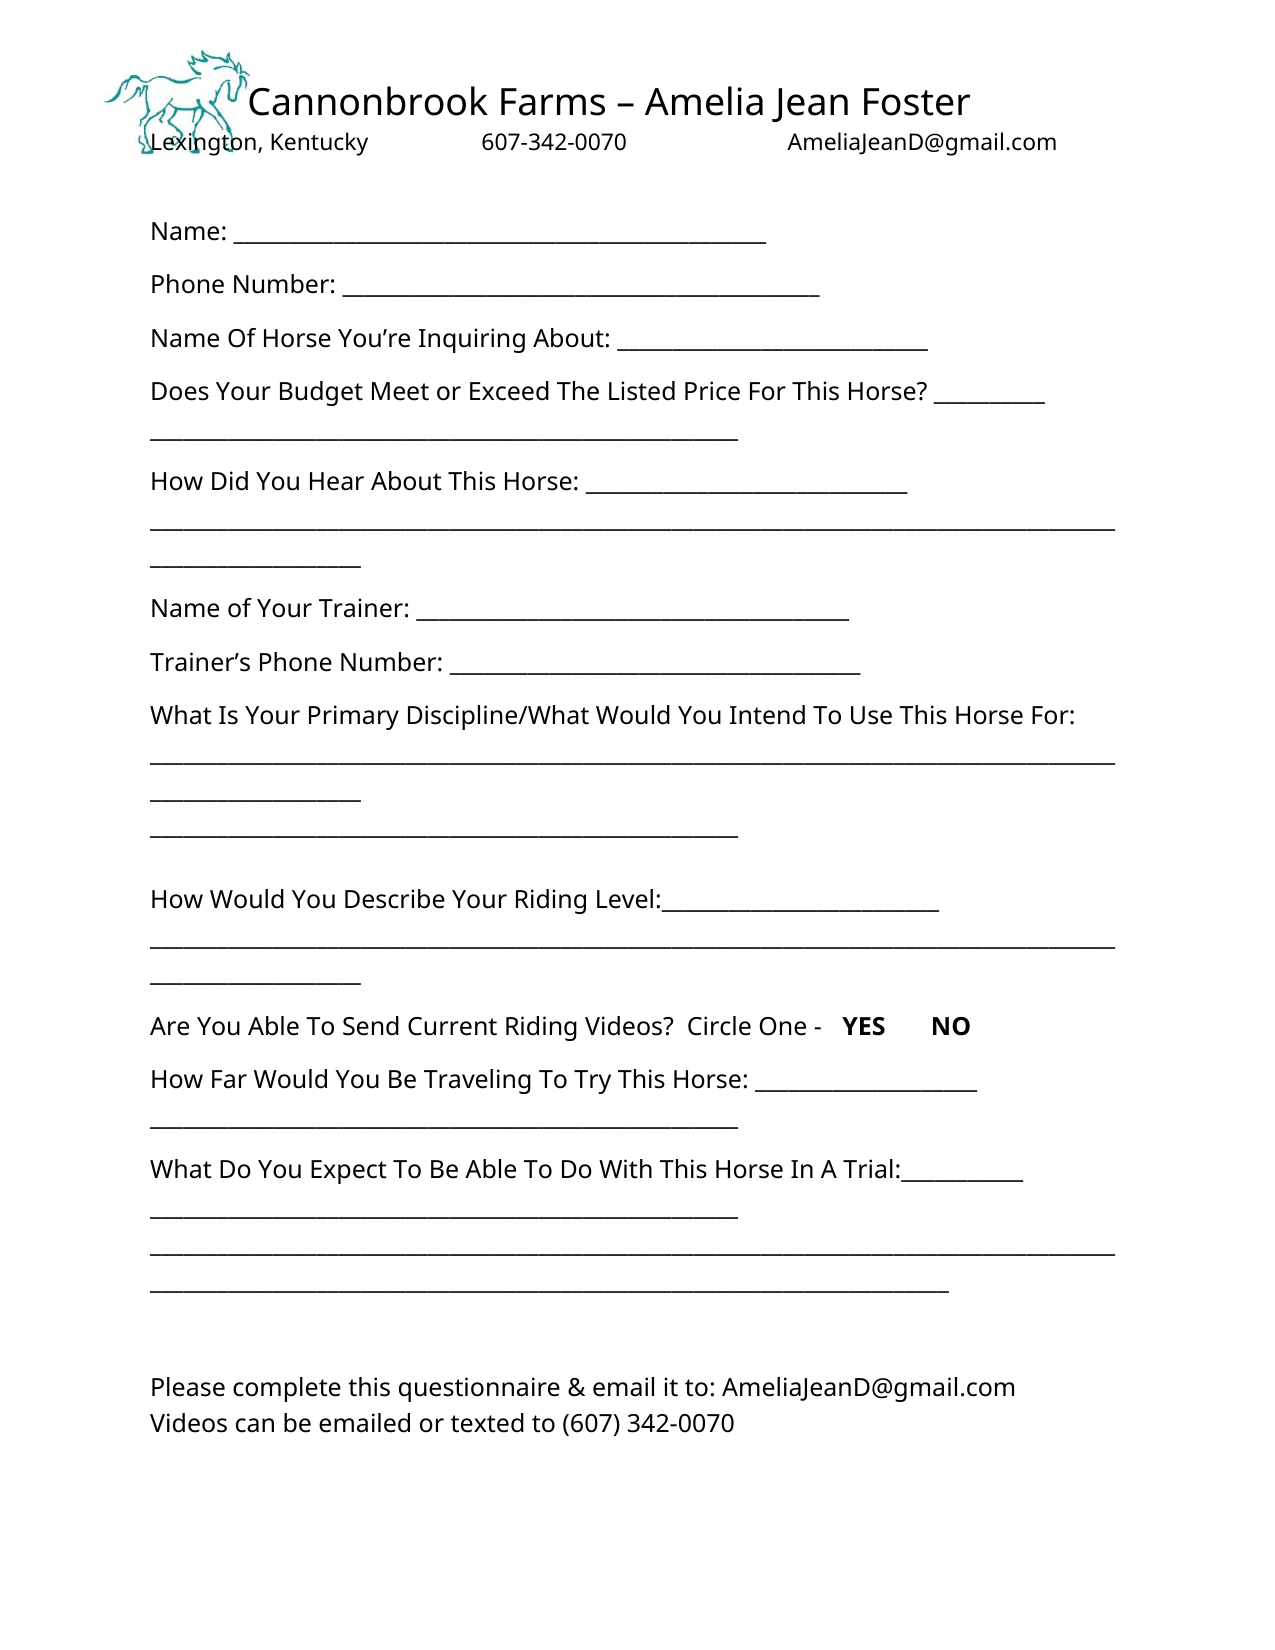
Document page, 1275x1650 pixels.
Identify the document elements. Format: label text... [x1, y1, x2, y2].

text What Do You Expect To Be Able To Do With This Horse In A Trial:___________ _____________________________________________________ _______________________________________________________________________________________________________________________________________________________________ [150, 1152, 1125, 1297]
text Does Your Budget Meet or Exceed The Listed Price For This Horse? __________ _____________________________________________________ [150, 374, 1125, 444]
text Name: ________________________________________________ [150, 213, 1125, 247]
text What Is Your Primary Discipline/What Would You Intend To Use This Horse For: __________________________________________________________________________________________________________ _____________________________________________________ How Would You Describe Your Riding Level:_________________________ __________________________________________________________________________________________________________ [150, 698, 1125, 989]
text Name Of Horse You’re Inquiring About: ____________________________ [150, 320, 1125, 354]
text Name of Your Trainer: _______________________________________ [150, 591, 1125, 625]
picture [210, 139, 217, 149]
text How Did You Hear About This Horse: _____________________________ __________________________________________________________________________________________________________ [150, 464, 1125, 571]
text How Far Would You Be Traveling To Try This Horse: ____________________ _____________________________________________________ [150, 1062, 1125, 1133]
picture [103, 50, 251, 155]
text Are You Able To Send Current Riding Videos? Circle One - YES NO [150, 1008, 1125, 1043]
text Phone Number: ___________________________________________ [150, 267, 1125, 301]
text Trainer’s Phone Number: _____________________________________ [150, 644, 1125, 678]
text Please complete this questionnaire & email it to: AmeliaJeanD@gmail.com Videos can be emailed or texted to (607) 342-0070 [150, 1369, 1125, 1440]
